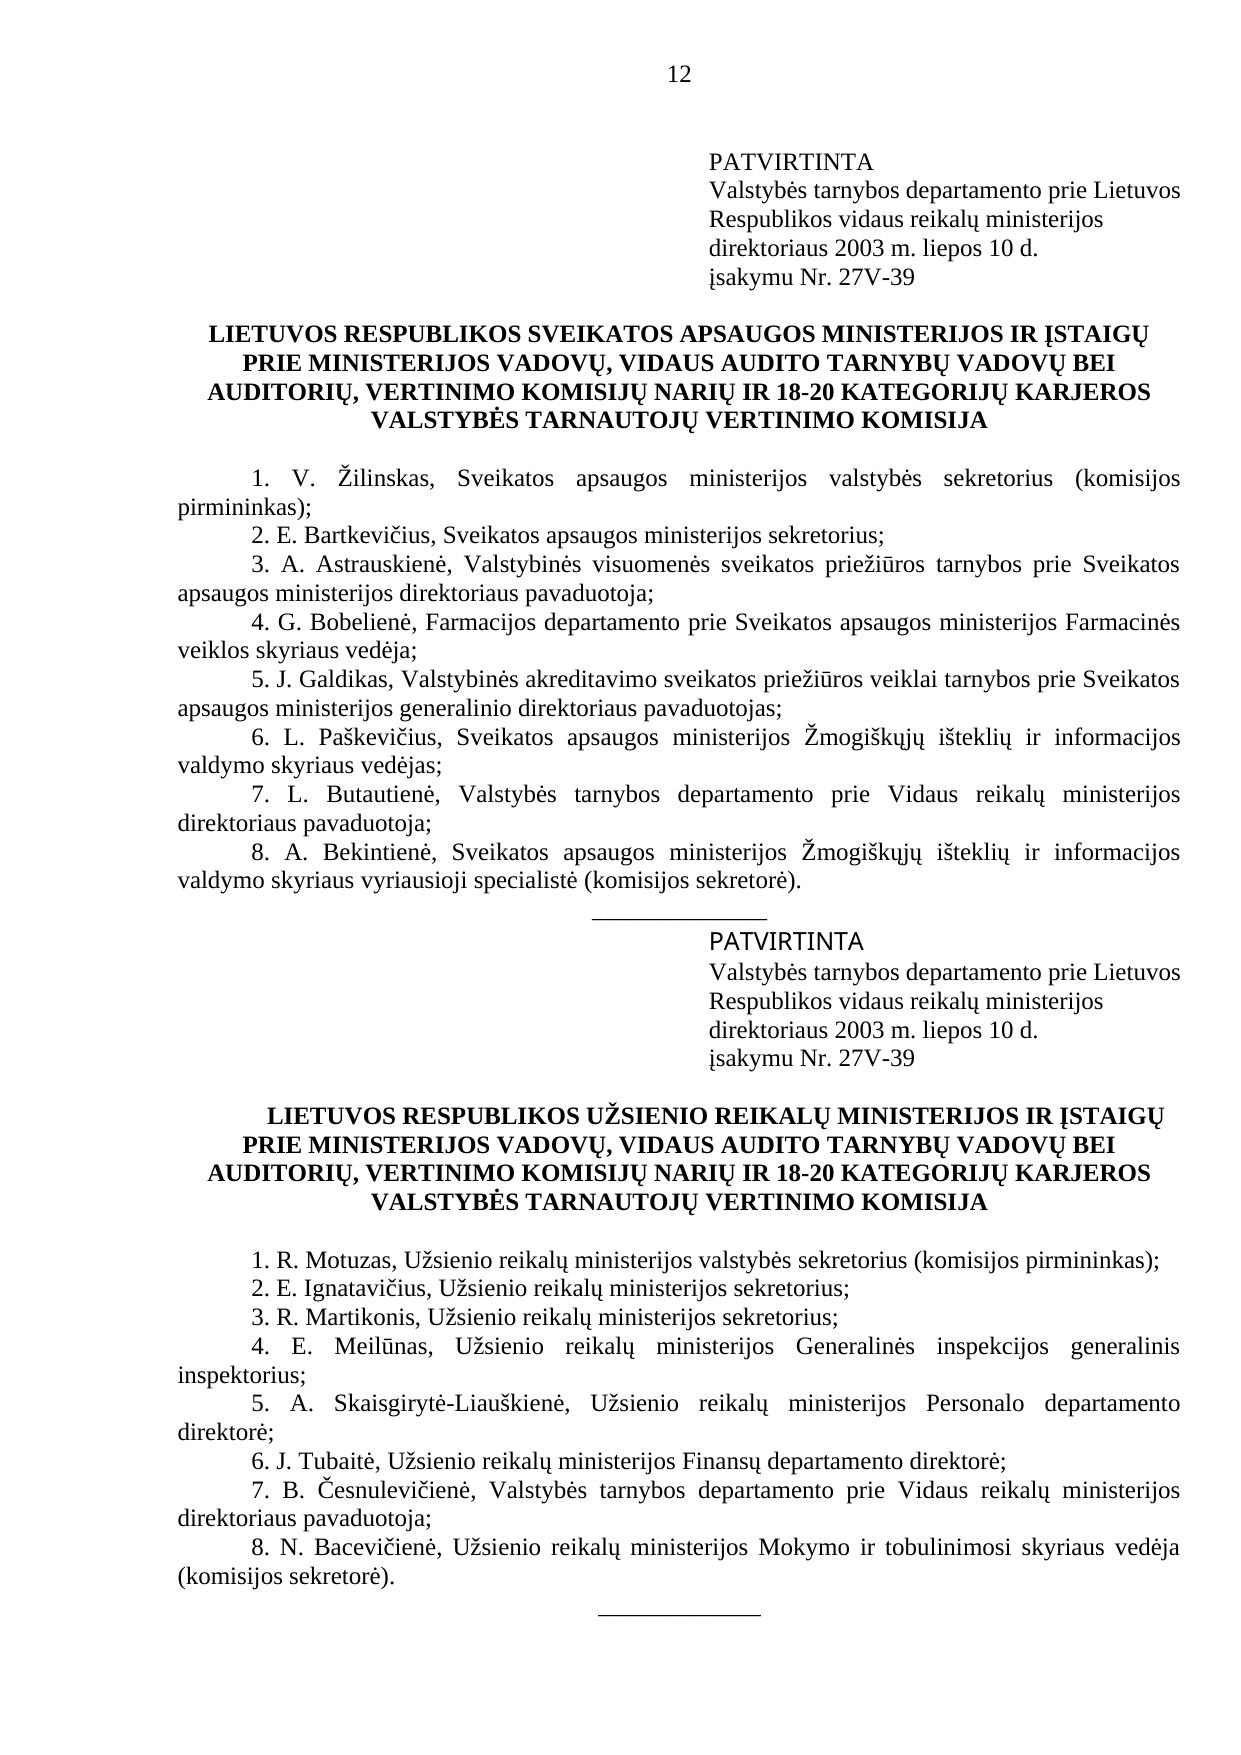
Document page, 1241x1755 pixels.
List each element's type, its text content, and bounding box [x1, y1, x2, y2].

text lietuvos respublikos Užsienio reikalų ministerijos ir įstaigų prie ministerijos vadovų, vidaus audito tarnybų vadovų BEI AUDITORIŲ, vertinimo komisijų narių ir 18-20 kategorijų karjeros valstybės tarnautojų vertinimo komisija [177, 1101, 1181, 1216]
text 5. J. Galdikas, Valstybinės akreditavimo sveikatos priežiūros veiklai tarnybos prie Sveikatos apsaugos ministerijos generalinio direktoriaus pavaduotojas; [177, 664, 1181, 722]
text 2. E. Ignatavičius, Užsienio reikalų ministerijos sekretorius; [177, 1273, 1181, 1302]
text Valstybės tarnybos departamento prie Lietuvos [177, 176, 1181, 204]
text 8. N. Bacevičienė, Užsienio reikalų ministerijos Mokymo ir tobulinimosi skyriaus vedėja (komisijos sekretorė). [177, 1532, 1181, 1590]
text įsakymu Nr. 27V-39 [177, 262, 1181, 291]
text PATVIRTINTA [177, 923, 1181, 957]
text Respublikos vidaus reikalų ministerijos [177, 204, 1181, 233]
text direktoriaus 2003 m. liepos 10 d. [177, 1015, 1181, 1043]
text 4. G. Bobelienė, Farmacijos departamento prie Sveikatos apsaugos ministerijos Farmacinės veiklos skyriaus vedėja; [177, 607, 1181, 664]
text 3. R. Martikonis, Užsienio reikalų ministerijos sekretorius; [177, 1302, 1181, 1331]
text ______________ [177, 894, 1181, 923]
text lietuvos respublikos Sveikatos apsaugos ministerijos ir įstaigų prie ministerijos vadovų, vidaus audito tarnybų vadovų BEI AUDITORIŲ, vertinimo komisijų narių ir 18-20 kategorijų karjeros valstybės tarnautojų vertinimo komisija [177, 319, 1181, 434]
text 3. A. Astrauskienė, Valstybinės visuomenės sveikatos priežiūros tarnybos prie Sveikatos apsaugos ministerijos direktoriaus pavaduotoja; [177, 549, 1181, 607]
text įsakymu Nr. 27V-39 [177, 1043, 1181, 1072]
text Valstybės tarnybos departamento prie Lietuvos [177, 957, 1181, 986]
text PATVIRTINTA [177, 147, 1181, 176]
text _____________ [177, 1590, 1181, 1618]
text 8. A. Bekintienė, Sveikatos apsaugos ministerijos Žmogiškųjų išteklių ir informacijos valdymo skyriaus vyriausioji specialistė (komisijos sekretorė). [177, 837, 1181, 894]
text 6. L. Paškevičius, Sveikatos apsaugos ministerijos Žmogiškųjų išteklių ir informacijos valdymo skyriaus vedėjas; [177, 722, 1181, 779]
text Respublikos vidaus reikalų ministerijos [177, 986, 1181, 1015]
text 2. E. Bartkevičius, Sveikatos apsaugos ministerijos sekretorius; [177, 521, 1181, 549]
text 1. V. Žilinskas, Sveikatos apsaugos ministerijos valstybės sekretorius (komisijos pirmininkas); [177, 463, 1181, 521]
text 5. A. Skaisgirytė-Liauškienė, Užsienio reikalų ministerijos Personalo departamento direktorė; [177, 1388, 1181, 1446]
text 7. B. Česnulevičienė, Valstybės tarnybos departamento prie Vidaus reikalų ministerijos direktoriaus pavaduotoja; [177, 1475, 1181, 1532]
text direktoriaus 2003 m. liepos 10 d. [177, 233, 1181, 262]
text 6. J. Tubaitė, Užsienio reikalų ministerijos Finansų departamento direktorė; [177, 1446, 1181, 1475]
text 1. R. Motuzas, Užsienio reikalų ministerijos valstybės sekretorius (komisijos pirmininkas); [177, 1245, 1181, 1273]
text 7. L. Butautienė, Valstybės tarnybos departamento prie Vidaus reikalų ministerijos direktoriaus pavaduotoja; [177, 779, 1181, 837]
text 4. E. Meilūnas, Užsienio reikalų ministerijos Generalinės inspekcijos generalinis inspektorius; [177, 1331, 1181, 1388]
